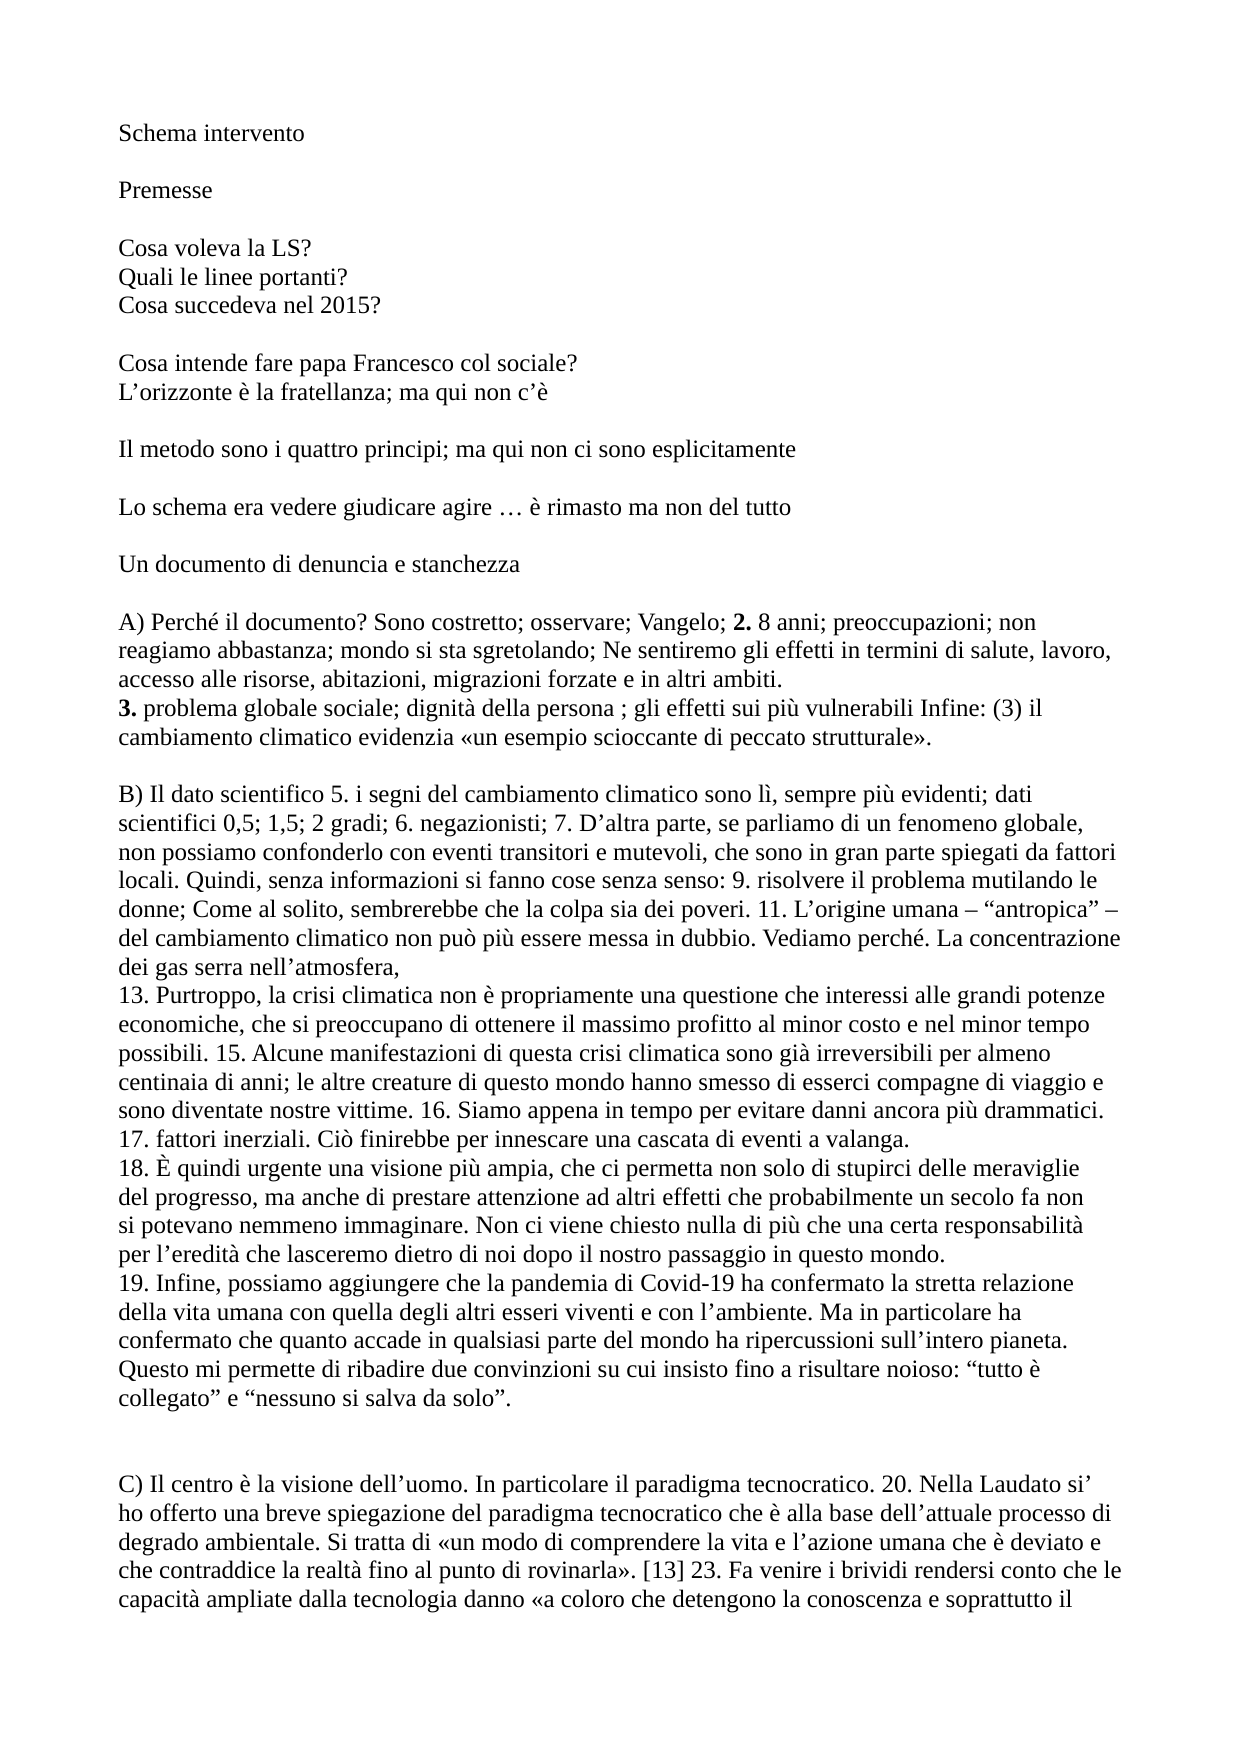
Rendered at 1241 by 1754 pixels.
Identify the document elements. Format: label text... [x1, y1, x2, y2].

text 17. fattori inerziali. Ciò finirebbe per innescare una cascata di eventi a valanga. [118, 1124, 1122, 1153]
text 3. problema globale sociale; dignità della persona ; gli effetti sui più vulnerabili Infine: (3) il cambiamento climatico evidenzia «un esempio scioccante di peccato strutturale». [118, 693, 1122, 751]
text 18. È quindi urgente una visione più ampia, che ci permetta non solo di stupirci delle meraviglie [118, 1153, 1122, 1182]
text Un documento di denuncia e stanchezza [118, 549, 1122, 578]
text Cosa succedeva nel 2015? [118, 291, 1122, 319]
text Schema intervento [118, 118, 1122, 147]
text per l’eredità che lasceremo dietro di noi dopo il nostro passaggio in questo mondo. [118, 1239, 1122, 1268]
text A) Perché il documento? Sono costretto; osservare; Vangelo; 2. 8 anni; preoccupazioni; non reagiamo abbastanza; mondo si sta sgretolando; Ne sentiremo gli effetti in termini di salute, lavoro, accesso alle risorse, abitazioni, migrazioni forzate e in altri ambiti. [118, 607, 1122, 693]
text Il metodo sono i quattro principi; ma qui non ci sono esplicitamente [118, 434, 1122, 463]
text collegato” e “nessuno si salva da solo”. [118, 1383, 1122, 1412]
text Premesse [118, 176, 1122, 204]
text Cosa intende fare papa Francesco col sociale? [118, 348, 1122, 377]
text C) Il centro è la visione dell’uomo. In particolare il paradigma tecnocratico. 20. Nella Laudato si’ ho offerto una breve spiegazione del paradigma tecnocratico che è alla base dell’attuale processo di degrado ambientale. Si tratta di «un modo di comprendere la vita e l’azione umana che è deviato e che contraddice la realtà fino al punto di rovinarla». [13] 23. Fa venire i brividi rendersi conto che le capacità ampliate dalla tecnologia danno «a coloro che detengono la conoscenza e soprattutto il [118, 1469, 1122, 1613]
text del progresso, ma anche di prestare attenzione ad altri effetti che probabilmente un secolo fa non [118, 1182, 1122, 1211]
text B) Il dato scientifico 5. i segni del cambiamento climatico sono lì, sempre più evidenti; dati scientifici 0,5; 1,5; 2 gradi; 6. negazionisti; 7. D’altra parte, se parliamo di un fenomeno globale, non possiamo confonderlo con eventi transitori e mutevoli, che sono in gran parte spiegati da fattori locali. Quindi, senza informazioni si fanno cose senza senso: 9. risolvere il problema mutilando le donne; Come al solito, sembrerebbe che la colpa sia dei poveri. 11. L’origine umana – “antropica” – del cambiamento climatico non può più essere messa in dubbio. Vediamo perché. La concentrazione dei gas serra nell’atmosfera, [118, 779, 1122, 981]
text 19. Infine, possiamo aggiungere che la pandemia di Covid-19 ha confermato la stretta relazione [118, 1268, 1122, 1297]
text Cosa voleva la LS? [118, 233, 1122, 262]
text Questo mi permette di ribadire due convinzioni su cui insisto fino a risultare noioso: “tutto è [118, 1354, 1122, 1383]
text 13. Purtroppo, la crisi climatica non è propriamente una questione che interessi alle grandi potenze economiche, che si preoccupano di ottenere il massimo profitto al minor costo e nel minor tempo possibili. 15. Alcune manifestazioni di questa crisi climatica sono già irreversibili per almeno centinaia di anni; le altre creature di questo mondo hanno smesso di esserci compagne di viaggio e sono diventate nostre vittime. 16. Siamo appena in tempo per evitare danni ancora più drammatici. [118, 981, 1122, 1124]
text si potevano nemmeno immaginare. Non ci viene chiesto nulla di più che una certa responsabilità [118, 1211, 1122, 1239]
text confermato che quanto accade in qualsiasi parte del mondo ha ripercussioni sull’intero pianeta. [118, 1326, 1122, 1354]
text Quali le linee portanti? [118, 262, 1122, 291]
text Lo schema era vedere giudicare agire … è rimasto ma non del tutto [118, 492, 1122, 521]
text della vita umana con quella degli altri esseri viventi e con l’ambiente. Ma in particolare ha [118, 1297, 1122, 1326]
text L’orizzonte è la fratellanza; ma qui non c’è [118, 377, 1122, 406]
